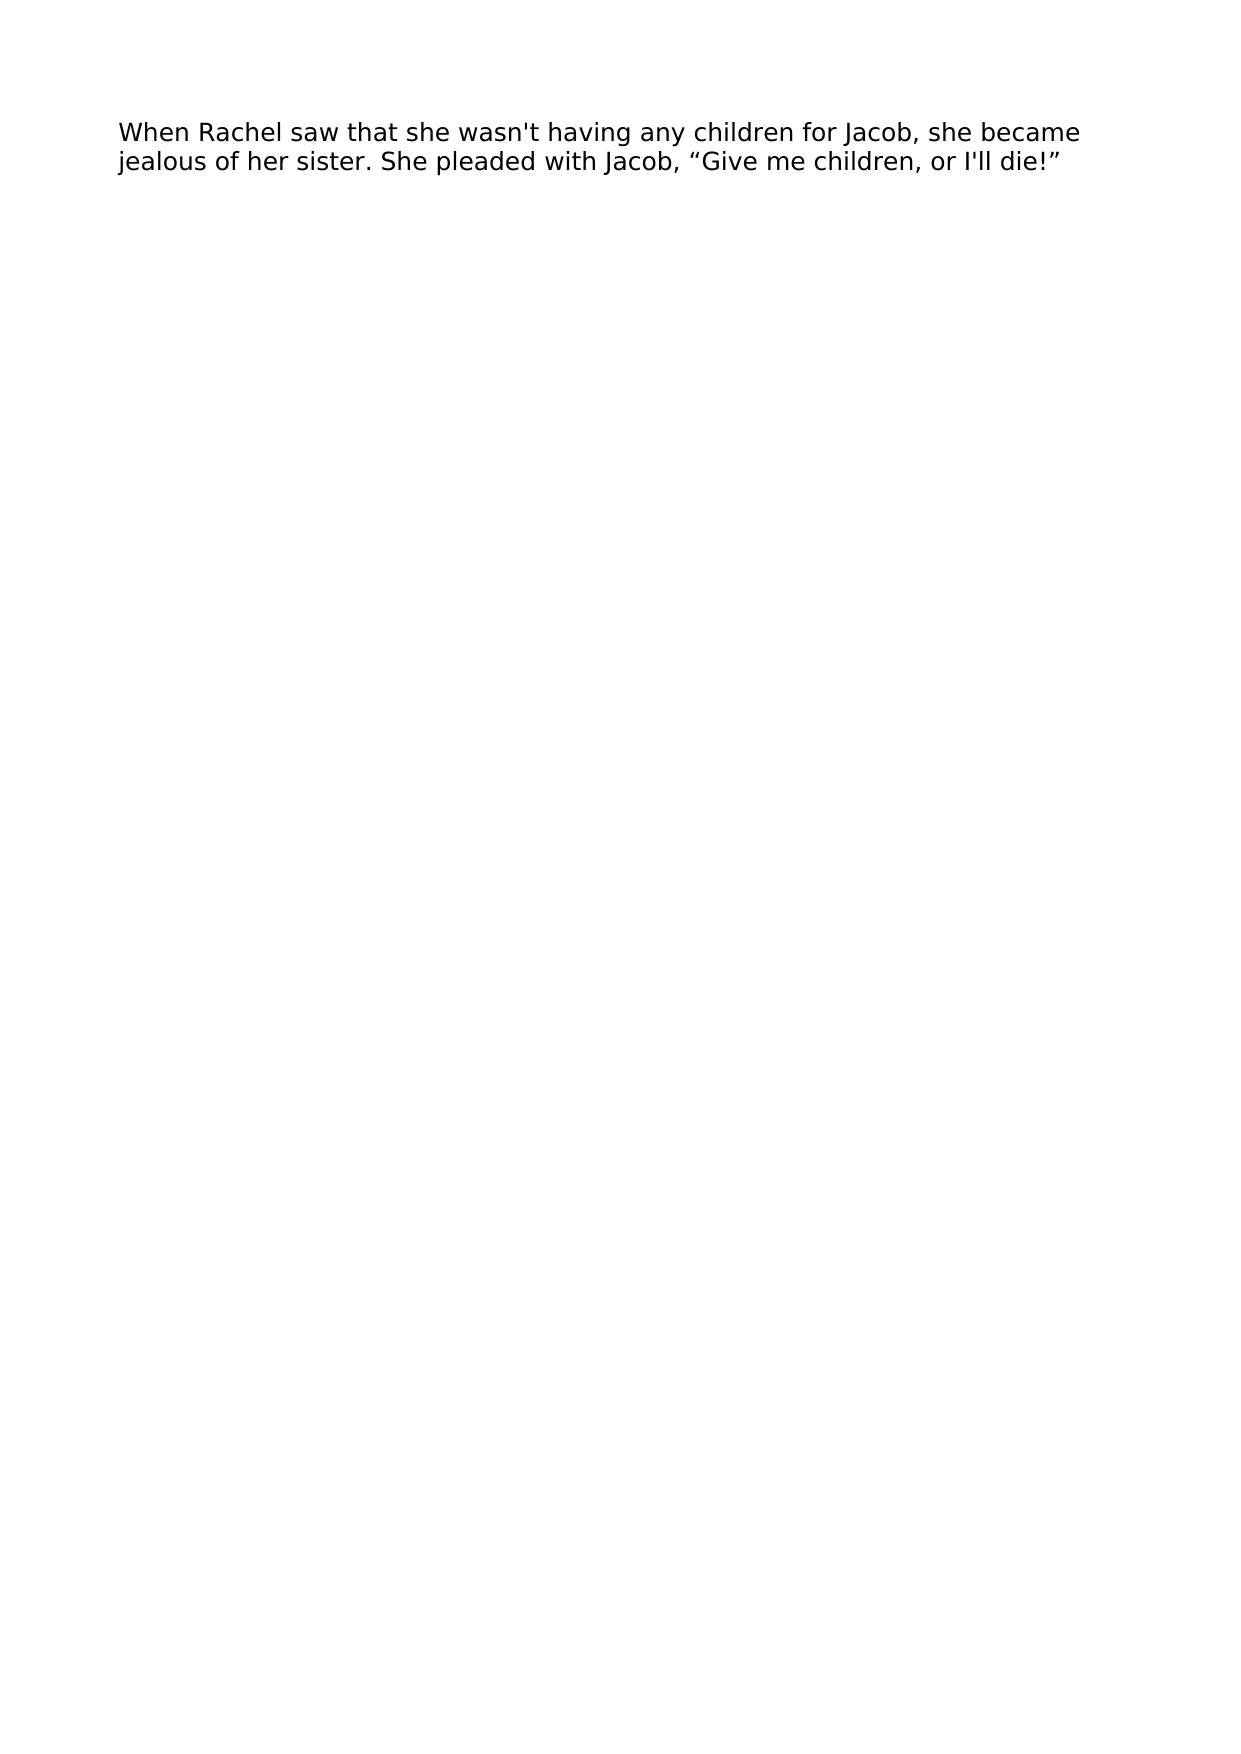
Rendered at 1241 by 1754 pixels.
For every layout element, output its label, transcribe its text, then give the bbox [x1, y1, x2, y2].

text When Rachel saw that she wasn't having any children for Jacob, she became jealous of her sister. She pleaded with Jacob, “Give me children, or I'll die!” [118, 118, 1122, 176]
